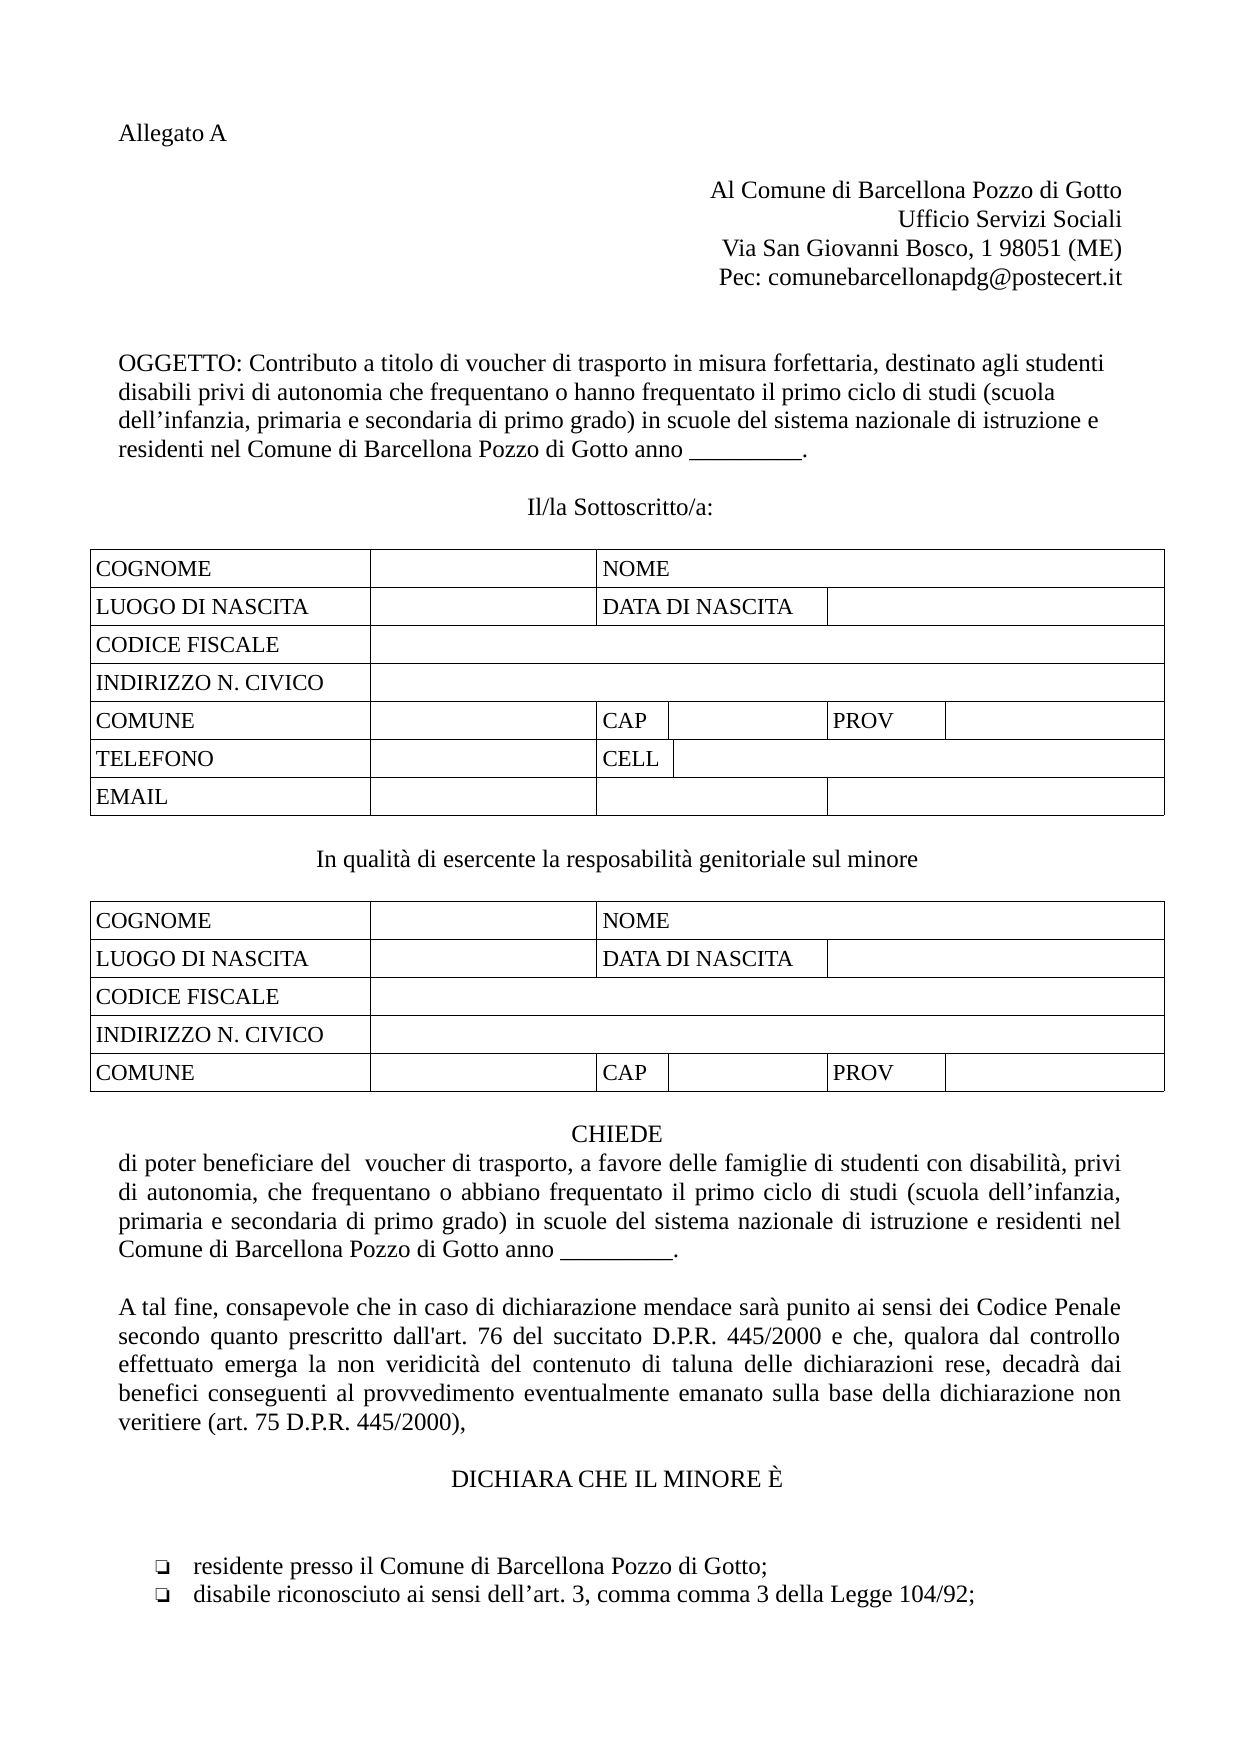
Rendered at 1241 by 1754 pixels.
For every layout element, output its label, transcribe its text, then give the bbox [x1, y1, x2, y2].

subtitle Al Comune di Barcellona Pozzo di Gotto [118, 176, 1122, 204]
subtitle Ufficio Servizi Sociali [118, 204, 1122, 233]
subtitle DICHIARA CHE IL MINORE È [118, 1464, 1122, 1493]
table_header NOME [597, 550, 1164, 587]
table_cell CAP [597, 702, 668, 739]
subtitle CHIEDE [118, 1119, 1122, 1148]
table_cell [371, 978, 1164, 1015]
table_header [371, 550, 596, 587]
table_cell COMUNE [91, 702, 370, 739]
table_cell [371, 1016, 1164, 1053]
table_cell CODICE FISCALE [91, 626, 370, 663]
table_cell CODICE FISCALE [91, 978, 370, 1015]
subtitle disabile riconosciuto ai sensi dell’art. 3, comma comma 3 della Legge 104/92; [156, 1579, 1122, 1608]
table_cell CAP [597, 1054, 668, 1091]
subtitle Allegato A [118, 118, 1122, 147]
table_cell EMAIL [91, 778, 370, 815]
subtitle OGGETTO: Contributo a titolo di voucher di trasporto in misura forfettaria, destinato agli studenti disabili privi di autonomia che frequentano o hanno frequentato il primo ciclo di studi (scuola dell’infanzia, primaria e secondaria di primo grado) in scuole del sistema nazionale di istruzione e residenti nel Comune di Barcellona Pozzo di Gotto anno _________. [118, 348, 1122, 463]
table_cell [371, 664, 1164, 701]
table_cell [828, 588, 1164, 625]
subtitle A tal fine, consapevole che in caso di dichiarazione mendace sarà punito ai sensi dei Codice Penale secondo quanto prescritto dall'art. 76 del succitato D.P.R. 445/2000 e che, qualora dal controllo effettuato emerga la non veridicità del contenuto di taluna delle dichiarazioni rese, decadrà dai benefici conseguenti al provvedimento eventualmente emanato sulla base della dichiarazione non veritiere (art. 75 D.P.R. 445/2000), [118, 1292, 1122, 1436]
table_cell COMUNE [91, 1054, 370, 1091]
table_cell [946, 1054, 1164, 1091]
table_cell [371, 940, 596, 977]
table_header [371, 902, 596, 939]
table_header COGNOME [91, 550, 370, 587]
table_cell LUOGO DI NASCITA [91, 940, 370, 977]
table_cell [674, 740, 1164, 777]
table_cell PROV [828, 1054, 945, 1091]
table_cell [828, 940, 1164, 977]
table_cell CELL [597, 740, 673, 777]
subtitle residente presso il Comune di Barcellona Pozzo di Gotto; [156, 1551, 1122, 1579]
table_header COGNOME [91, 902, 370, 939]
subtitle di poter beneficiare del voucher di trasporto, a favore delle famiglie di studenti con disabilità, privi di autonomia, che frequentano o abbiano frequentato il primo ciclo di studi (scuola dell’infanzia, primaria e secondaria di primo grado) in scuole del sistema nazionale di istruzione e residenti nel Comune di Barcellona Pozzo di Gotto anno _________. [118, 1148, 1122, 1263]
subtitle Via San Giovanni Bosco, 1 98051 (ME) [118, 233, 1122, 262]
table_cell [669, 702, 827, 739]
table_cell INDIRIZZO N. CIVICO [91, 664, 370, 701]
table_cell PROV [828, 702, 945, 739]
table_cell [828, 778, 1164, 815]
subtitle Il/la Sottoscritto/a: [118, 492, 1122, 521]
table_header NOME [597, 902, 1164, 939]
table_cell [946, 702, 1164, 739]
table_cell [597, 778, 827, 815]
table_cell DATA DI NASCITA [597, 588, 827, 625]
table_cell [669, 1054, 827, 1091]
table_cell [371, 740, 596, 777]
table_cell [371, 588, 596, 625]
table_cell [371, 626, 1164, 663]
subtitle Pec: comunebarcellonapdg@postecert.it [118, 262, 1122, 291]
table_cell TELEFONO [91, 740, 370, 777]
subtitle In qualità di esercente la resposabilità genitoriale sul minore [118, 844, 1122, 872]
table_cell [371, 1054, 596, 1091]
table_cell LUOGO DI NASCITA [91, 588, 370, 625]
table_cell INDIRIZZO N. CIVICO [91, 1016, 370, 1053]
table_cell [371, 778, 596, 815]
table_cell DATA DI NASCITA [597, 940, 827, 977]
table_cell [371, 702, 596, 739]
